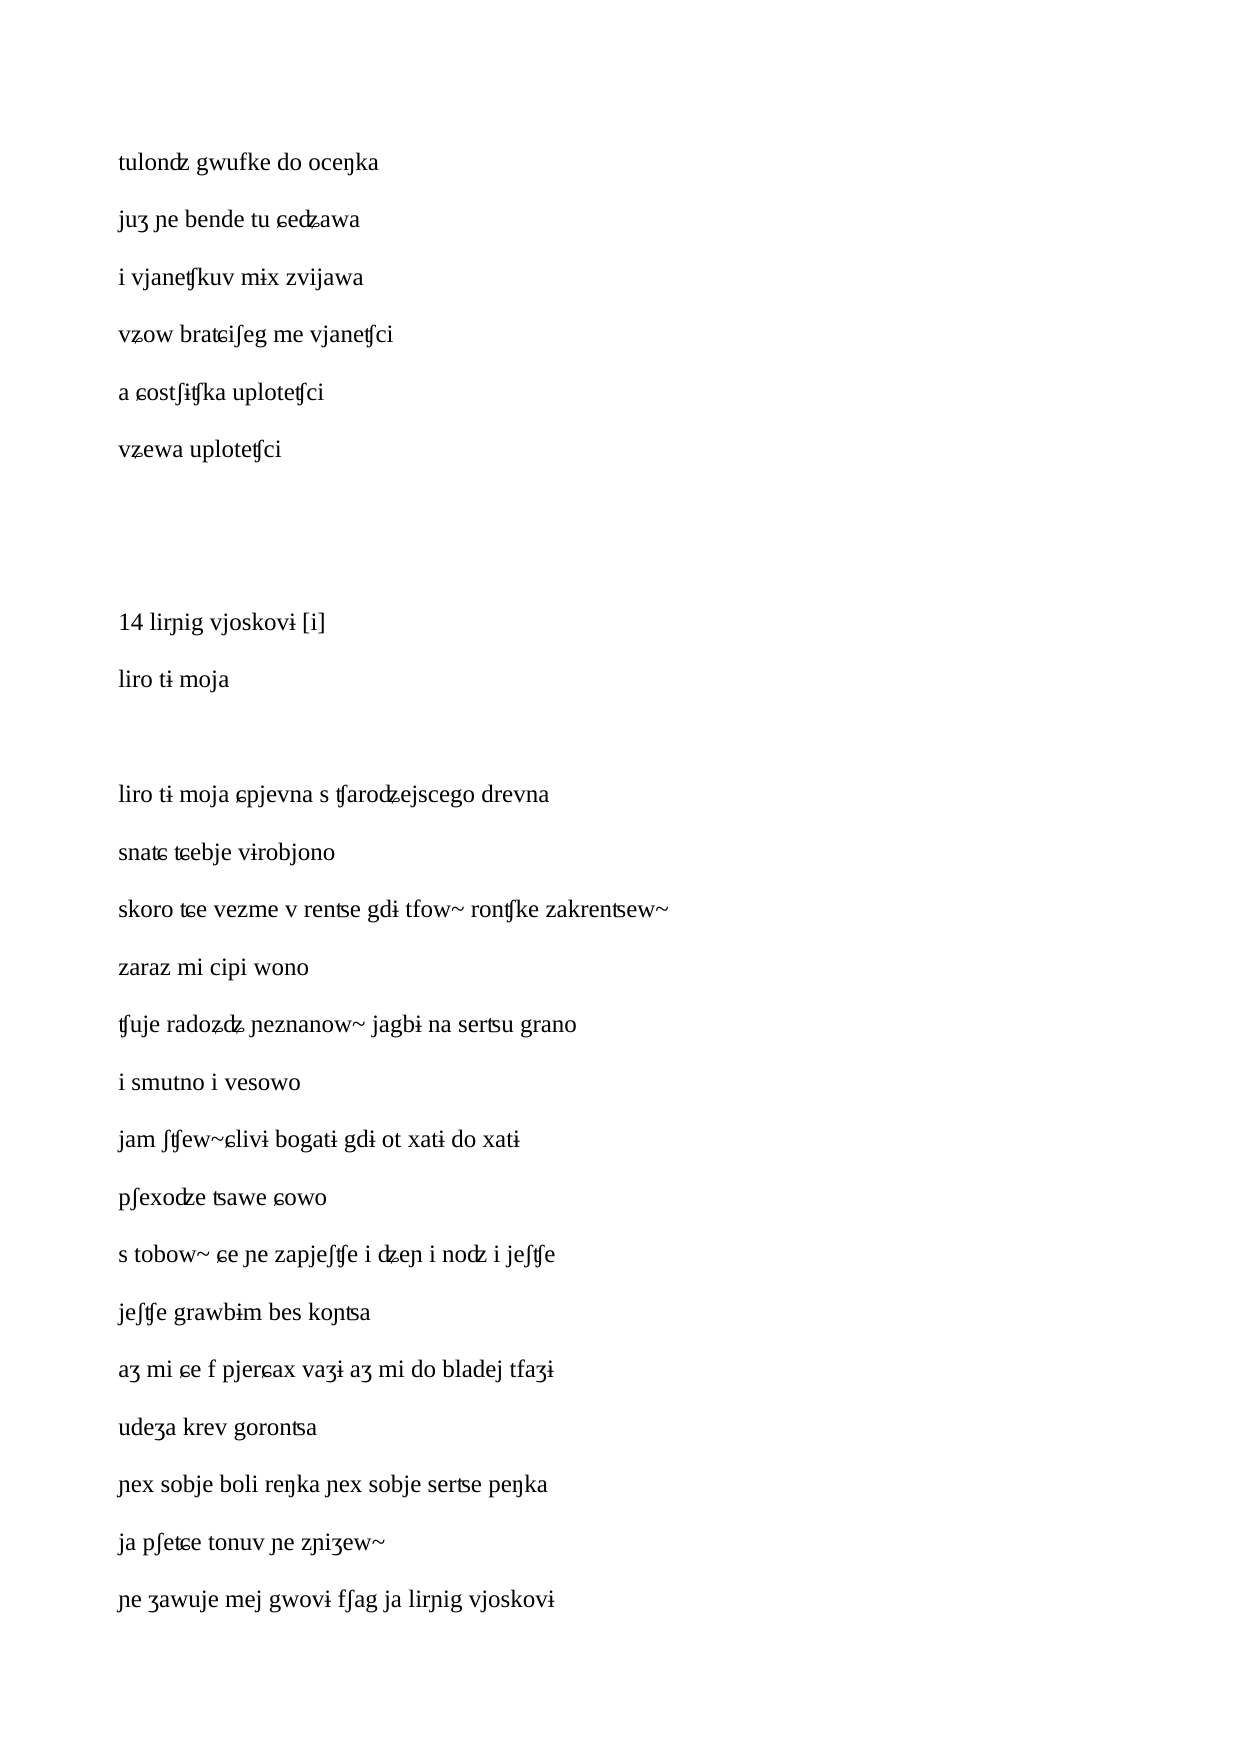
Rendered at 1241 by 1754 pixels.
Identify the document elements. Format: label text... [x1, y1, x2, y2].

text tulonʣ gwufke do oceŋka juʒ ɲe bende tu ɕeʥawa i vjaneʧkuv mɨx zvijawa vʑow braʨiʃeg me vjaneʧci a ɕostʃɨʧka uploteʧci vʑewa uploteʧci 14 lirɲig vjoskovɨ [i] liro tɨ moja liro tɨ moja ɕpjevna s ʧaroʥejscego drevna snaʨ ʨebje vɨrobjono skoro ʨe vezme v renʦe gdɨ tfow~ ronʧke zakrenʦew~ zaraz mi cipi wono ʧuje radoʑʥ ɲeznanow~ jagbɨ na serʦu grano i smutno i vesowo jam ʃʧew~ɕlivɨ bogatɨ gdɨ ot xatɨ do xatɨ pʃexoʣe ʦawe ɕowo s tobow~ ɕe ɲe zapjeʃʧe i ʥeɲ i noʣ i jeʃʧe jeʃʧe grawbɨm bes koɲʦa aʒ mi ɕe f pjerɕax vaʒɨ aʒ mi do bladej tfaʒɨ udeʒa krev goronʦa ɲex sobje boli reŋka ɲex sobje serʦe peŋka ja pʃeʨe tonuv ɲe zɲiʒew~ ɲe ʒawuje mej gwovɨ fʃag ja lirɲig vjoskovɨ [118, 118, 1122, 1613]
